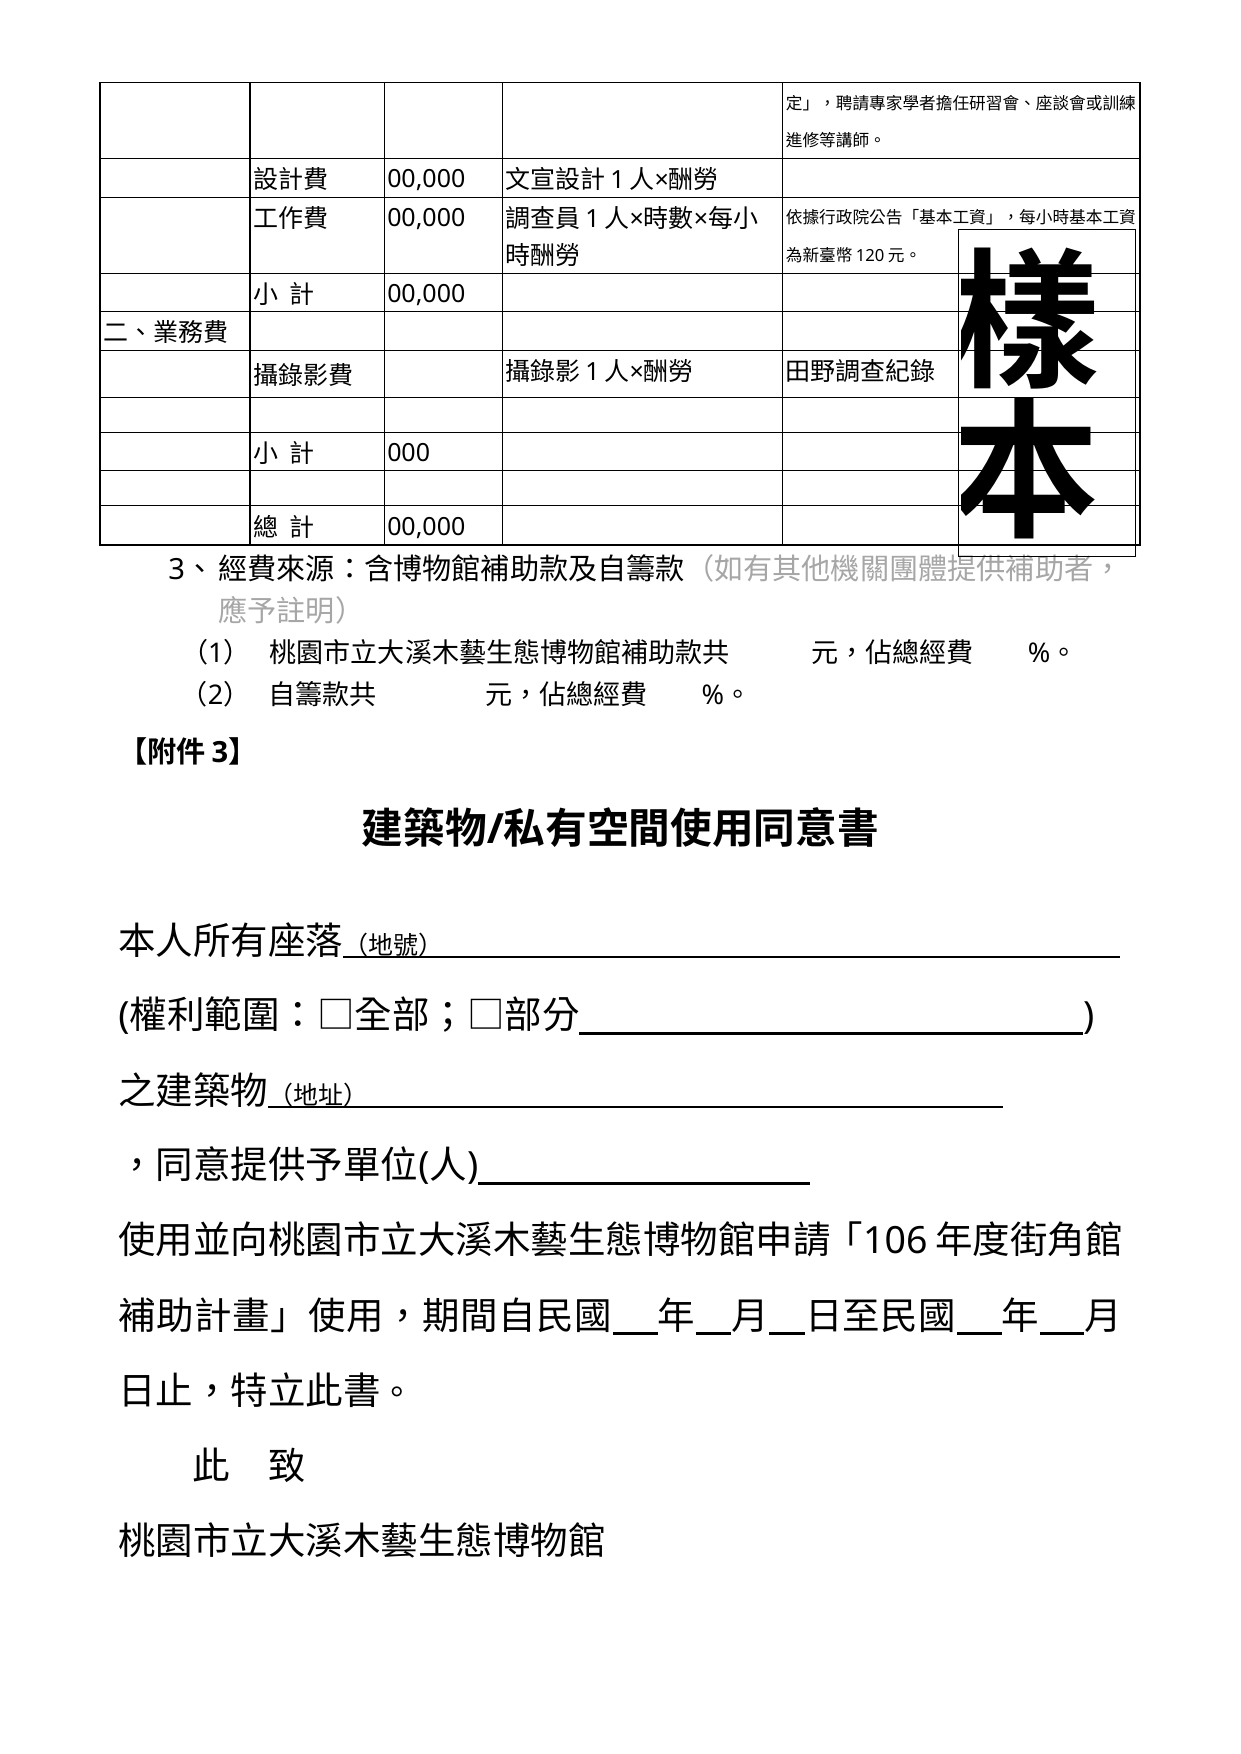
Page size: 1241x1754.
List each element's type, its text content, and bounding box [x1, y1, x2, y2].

table_cell [959, 274, 974, 311]
table_cell [101, 159, 249, 197]
table_cell [385, 312, 502, 350]
text 【附件3】 [118, 713, 1122, 788]
table_cell 00,000 [385, 506, 502, 544]
table_cell [783, 274, 958, 311]
table_cell 攝錄影1人×酬勞 [503, 351, 782, 397]
table_cell 00,000 [385, 274, 502, 311]
table_cell [1058, 312, 1135, 350]
table_cell [503, 471, 782, 505]
text ，同意提供予單位(人) [118, 1125, 1122, 1200]
table_cell [783, 471, 958, 505]
table_cell [503, 312, 782, 350]
table_cell [959, 398, 1014, 432]
table_cell [101, 398, 249, 432]
table_cell [101, 351, 249, 397]
table_cell 小 計 [251, 433, 384, 470]
table_cell 工作費 [251, 198, 384, 273]
table_cell [959, 312, 968, 350]
table_cell [783, 506, 958, 544]
table_cell [385, 351, 502, 397]
table_cell [101, 433, 249, 470]
table_cell [1053, 433, 1135, 470]
table_cell 調查員1人×時數×每小時酬勞 [503, 198, 782, 273]
text 建築物/私有空間使用同意書 [118, 788, 1122, 863]
table_cell [251, 312, 384, 350]
table_cell [959, 471, 981, 505]
table_cell [959, 351, 1135, 397]
table_cell [783, 398, 958, 432]
table_cell [385, 471, 502, 505]
table_cell 文宣設計1人×酬勞 [503, 159, 782, 197]
list 自籌款共 元，佔總經費 %。 [181, 671, 1122, 713]
table_cell [783, 159, 1139, 197]
table_cell [783, 433, 958, 470]
table_cell 攝錄影費 [251, 351, 384, 397]
table_cell [987, 471, 1014, 495]
table_cell [251, 471, 384, 505]
table_cell 00,000 [385, 198, 502, 273]
text (權利範圍：□全部；□部分 ) [118, 975, 1122, 1050]
table_cell [101, 83, 249, 158]
table_cell 總 計 [251, 506, 384, 544]
table_cell [101, 471, 249, 505]
table_cell [783, 312, 958, 350]
table_cell 依據行政院公告「基本工資」，每小時基本工資為新臺幣120元。 [783, 198, 1139, 273]
table_cell [959, 433, 995, 470]
table_cell [1058, 274, 1135, 311]
table_cell [101, 198, 249, 273]
table_cell [990, 312, 1051, 350]
table_cell 00,000 [385, 159, 502, 197]
text 之建築物（地址） [118, 1050, 1122, 1125]
table_cell 定」，聘請專家學者擔任研習會、座談會或訓練進修等講師。 [783, 83, 1139, 158]
text 桃園市立大溪木藝生態博物館 [118, 1500, 1122, 1575]
table_cell [251, 398, 384, 432]
table_cell [1067, 471, 1135, 505]
table_cell [1033, 445, 1045, 470]
table_cell 田野調查紀錄 [783, 351, 958, 397]
text 此 致 [118, 1425, 1122, 1500]
table_cell [503, 83, 782, 158]
table_cell [503, 506, 782, 544]
table_cell [385, 398, 502, 432]
table_cell 設計費 [251, 159, 384, 197]
text 本人所有座落（地號） [118, 900, 1122, 975]
table_cell [101, 274, 249, 311]
table_cell [503, 398, 782, 432]
table_cell 小 計 [251, 274, 384, 311]
table_cell [101, 506, 249, 544]
table_cell 000 [385, 433, 502, 470]
table_cell 二、業務費 [101, 312, 249, 350]
table_cell [385, 83, 502, 158]
table_cell [503, 274, 782, 311]
table_cell [503, 433, 782, 470]
table_cell [251, 83, 384, 158]
table_cell [959, 506, 1135, 544]
table_cell [1033, 398, 1135, 432]
table_cell [1033, 471, 1060, 495]
list 經費來源：含博物館補助款及自籌款（如有其他機關團體提供補助者，應予註明） [168, 546, 1122, 629]
table_cell [967, 334, 974, 350]
table_cell [1003, 445, 1014, 470]
table_cell [990, 274, 1041, 311]
list 桃園市立大溪木藝生態博物館補助款共 元，佔總經費 %。 [181, 629, 1122, 671]
text 使用並向桃園市立大溪木藝生態博物館申請「106年度街角館補助計畫」使用，期間自民國 年 月 日至民國 年 月 日止，特立此書。 [118, 1200, 1122, 1425]
